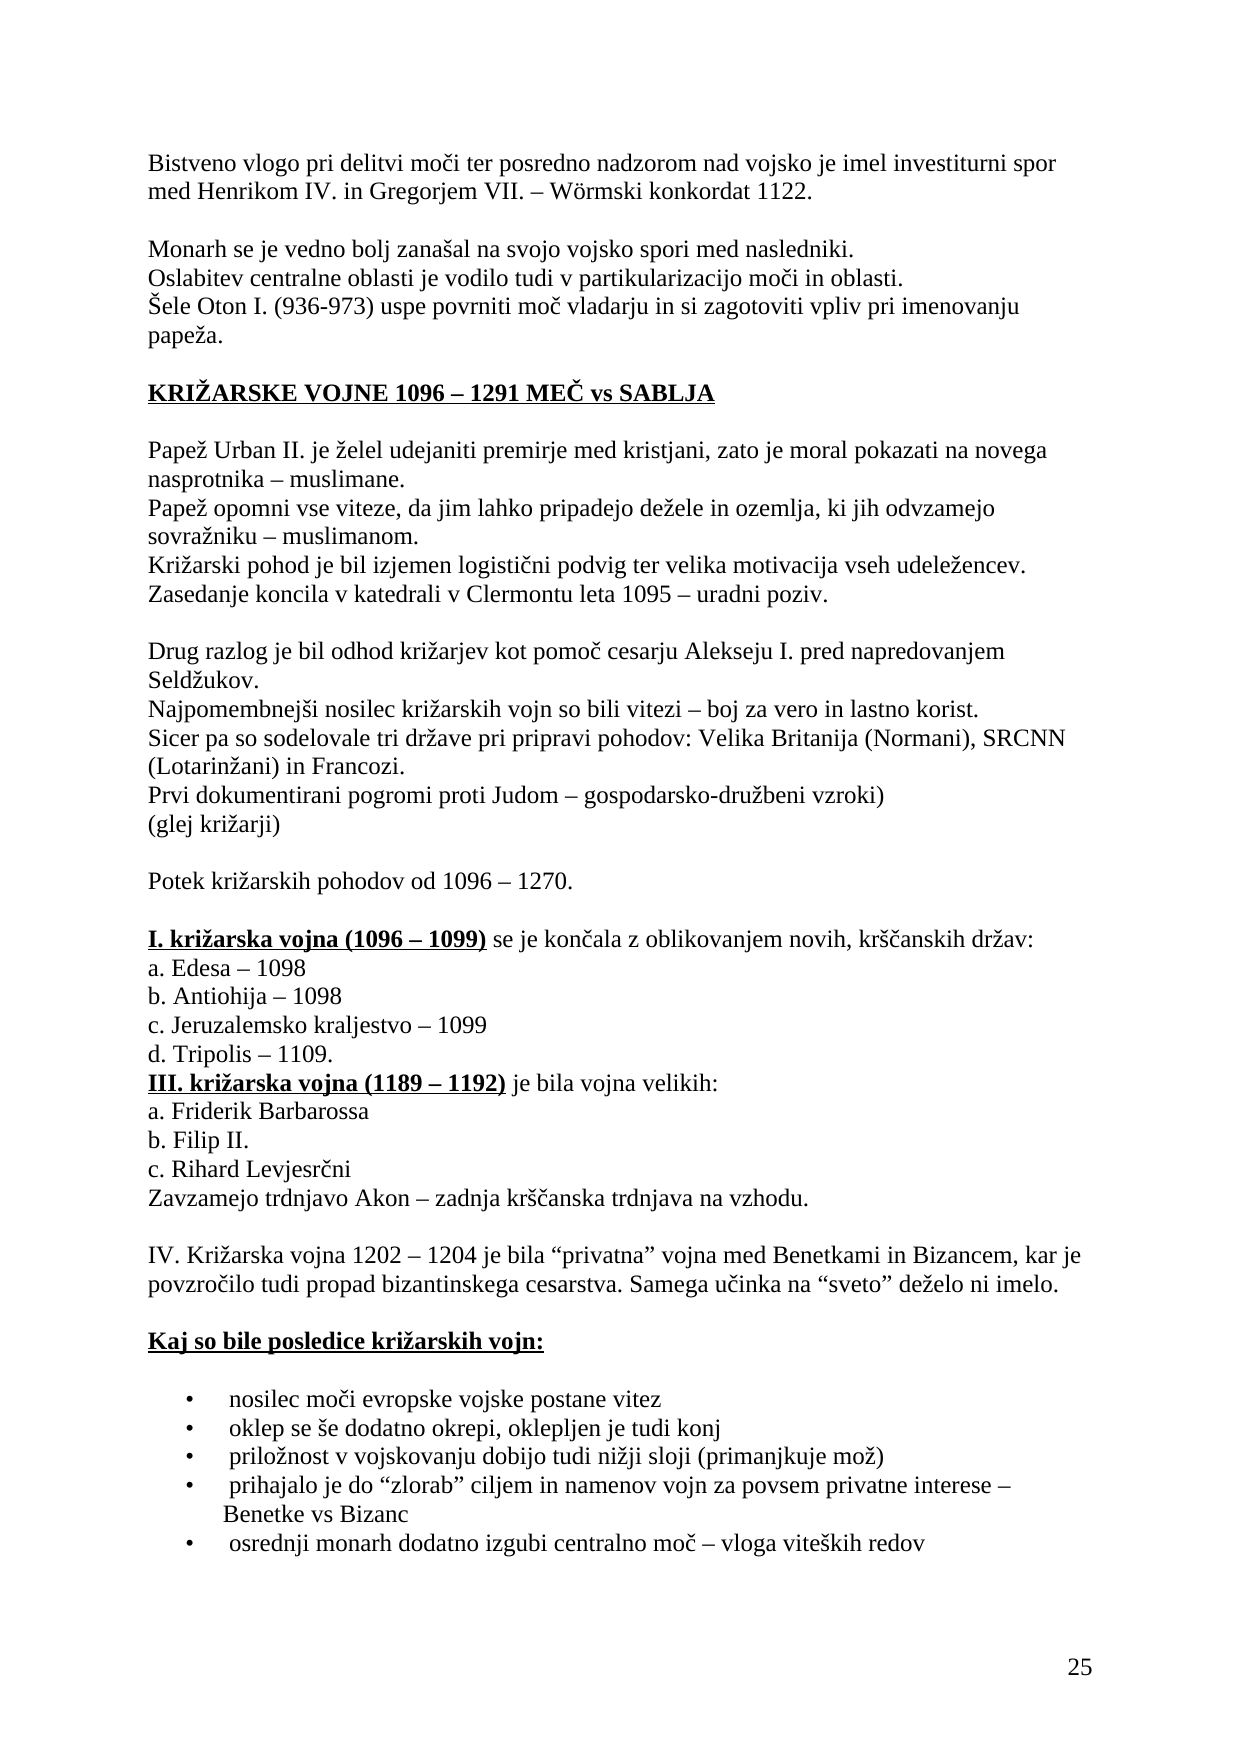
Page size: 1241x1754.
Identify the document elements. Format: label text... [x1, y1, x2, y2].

text Potek križarskih pohodov od 1096 – 1270. [148, 866, 1093, 895]
text c. Rihard Levjesrčni [148, 1154, 1093, 1183]
list oklep se še dodatno okrepi, oklepljen je tudi konj [185, 1413, 1093, 1441]
text b. Filip II. [148, 1125, 1093, 1154]
text Papež opomni vse viteze, da jim lahko pripadejo dežele in ozemlja, ki jih odvzamejo sovražniku – muslimanom. [148, 493, 1093, 550]
text c. Jeruzalemsko kraljestvo – 1099 [148, 1010, 1093, 1039]
list nosilec moči evropske vojske postane vitez [185, 1384, 1093, 1413]
text Monarh se je vedno bolj zanašal na svojo vojsko spori med nasledniki. [148, 234, 1093, 263]
text Zasedanje koncila v katedrali v Clermontu leta 1095 – uradni poziv. [148, 579, 1093, 608]
text Najpomembnejši nosilec križarskih vojn so bili vitezi – boj za vero in lastno korist. [148, 694, 1093, 723]
list prihajalo je do “zlorab” ciljem in namenov vojn za povsem privatne interese – Benetke vs Bizanc [185, 1470, 1093, 1528]
text Drug razlog je bil odhod križarjev kot pomoč cesarju Alekseju I. pred napredovanjem Seldžukov. [148, 636, 1093, 694]
text Šele Oton I. (936-973) uspe povrniti moč vladarju in si zagotoviti vpliv pri imenovanju papeža. [148, 291, 1093, 349]
text Križarski pohod je bil izjemen logistični podvig ter velika motivacija vseh udeležencev. [148, 550, 1093, 579]
text a. Friderik Barbarossa [148, 1096, 1093, 1125]
text Oslabitev centralne oblasti je vodilo tudi v partikularizacijo moči in oblasti. [148, 263, 1093, 291]
text IV. Križarska vojna 1202 – 1204 je bila “privatna” vojna med Benetkami in Bizancem, kar je povzročilo tudi propad bizantinskega cesarstva. Samega učinka na “sveto” deželo ni imelo. [148, 1240, 1093, 1298]
text Zavzamejo trdnjavo Akon – zadnja krščanska trdnjava na vzhodu. [148, 1183, 1093, 1211]
list priložnost v vojskovanju dobijo tudi nižji sloji (primanjkuje mož) [185, 1441, 1093, 1470]
list osrednji monarh dodatno izgubi centralno moč – vloga viteških redov [185, 1528, 1093, 1556]
text Papež Urban II. je želel udejaniti premirje med kristjani, zato je moral pokazati na novega nasprotnika – muslimane. [148, 435, 1093, 493]
text I. križarska vojna (1096 – 1099) se je končala z oblikovanjem novih, krščanskih držav: [148, 924, 1093, 953]
text KRIŽARSKE VOJNE 1096 – 1291 MEČ vs SABLJA [148, 378, 1093, 406]
text Prvi dokumentirani pogromi proti Judom – gospodarsko-družbeni vzroki) [148, 780, 1093, 809]
text b. Antiohija – 1098 [148, 981, 1093, 1010]
text Kaj so bile posledice križarskih vojn: [148, 1326, 1093, 1355]
text (glej križarji) [148, 809, 1093, 838]
text III. križarska vojna (1189 – 1192) je bila vojna velikih: [148, 1068, 1093, 1096]
text Sicer pa so sodelovale tri države pri pripravi pohodov: Velika Britanija (Normani), SRCNN (Lotarinžani) in Francozi. [148, 723, 1093, 780]
text Bistveno vlogo pri delitvi moči ter posredno nadzorom nad vojsko je imel investiturni spor med Henrikom IV. in Gregorjem VII. – Wörmski konkordat 1122. [148, 148, 1093, 205]
text d. Tripolis – 1109. [148, 1039, 1093, 1068]
text a. Edesa – 1098 [148, 953, 1093, 981]
